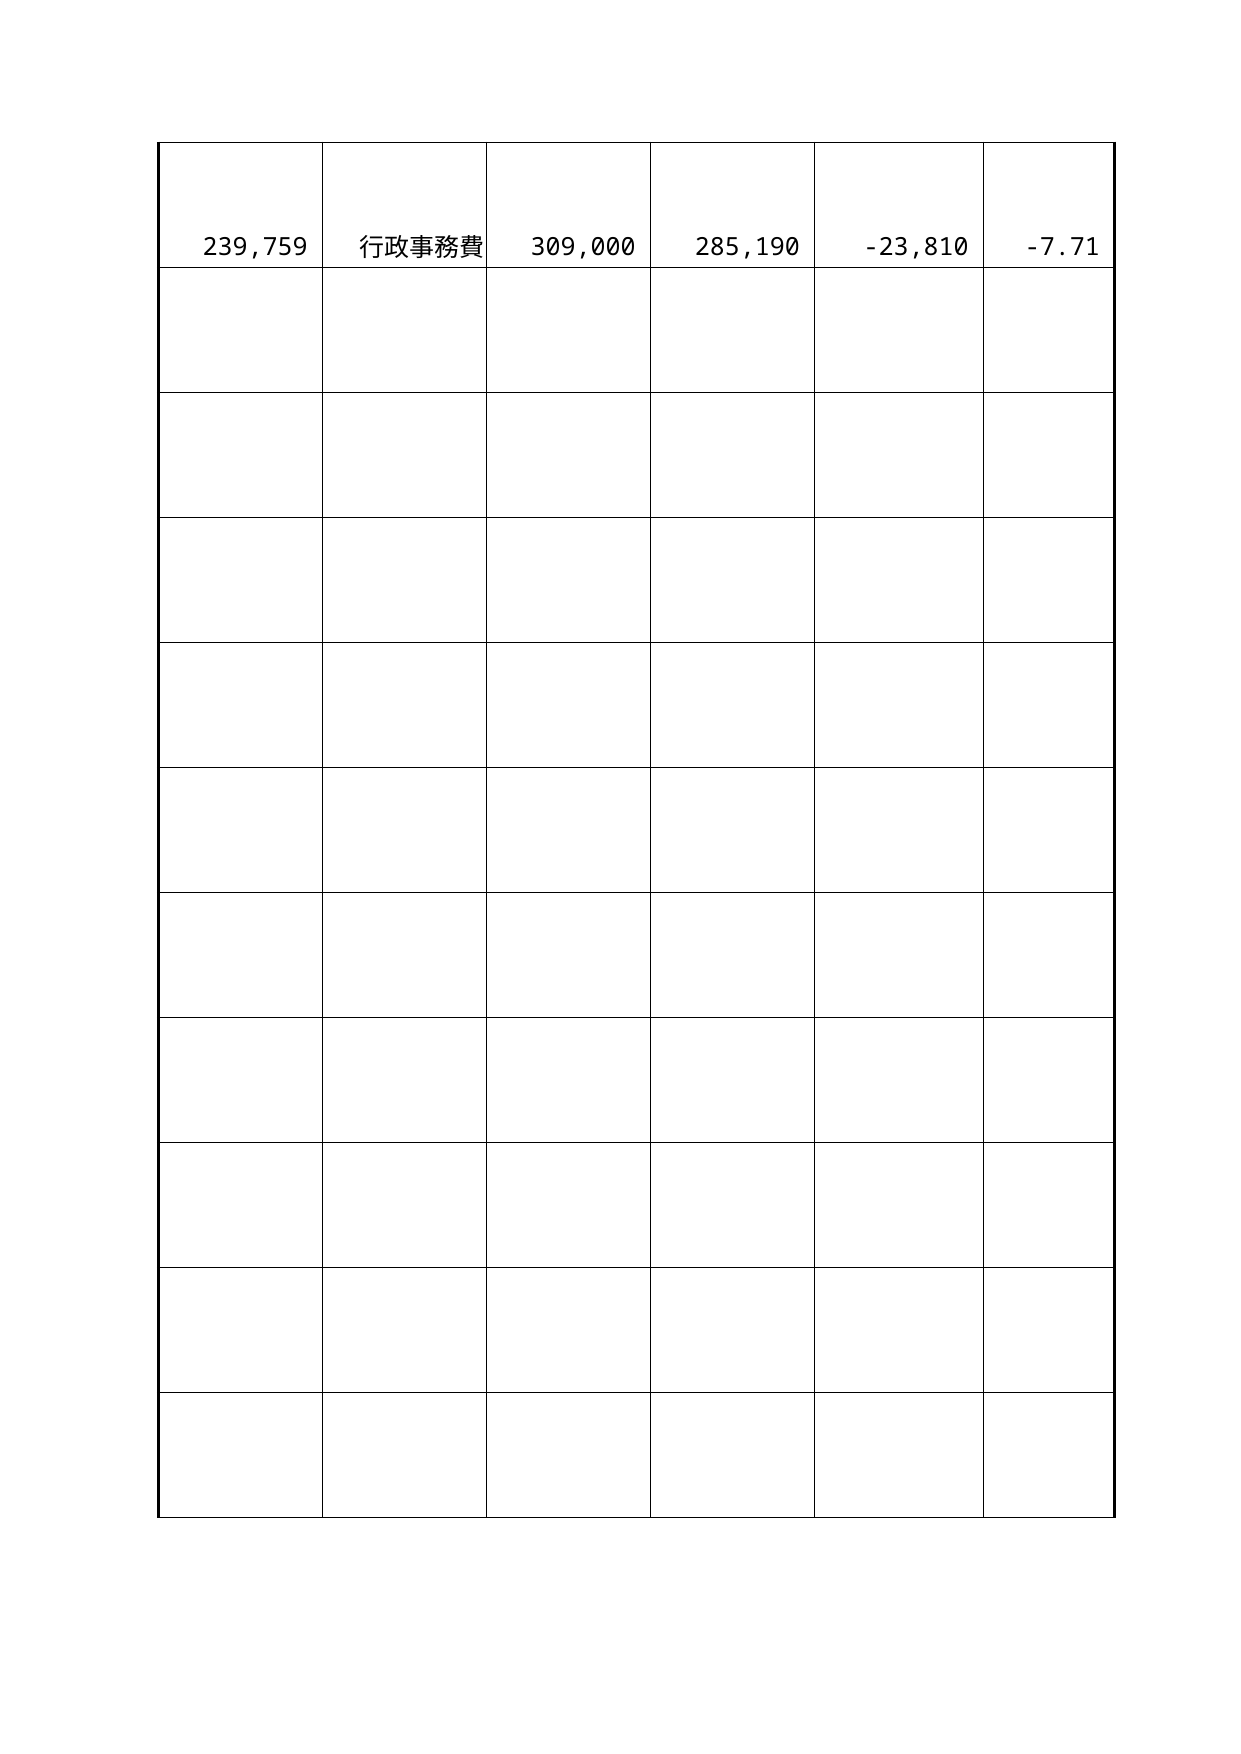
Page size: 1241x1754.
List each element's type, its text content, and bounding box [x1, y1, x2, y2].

table_cell [160, 643, 322, 767]
table_cell [323, 518, 486, 642]
table_cell [487, 1393, 650, 1517]
table_cell [487, 1018, 650, 1142]
table_cell -23,810 [815, 143, 983, 267]
table_cell [651, 768, 814, 892]
table_cell [984, 1268, 1113, 1392]
table_cell [651, 393, 814, 517]
table_cell 行政事務費 [323, 143, 486, 267]
table_cell [160, 1018, 322, 1142]
table_cell [651, 893, 814, 1017]
table_cell [815, 1393, 983, 1517]
table_cell 285,190 [651, 143, 814, 267]
table_cell [323, 1018, 486, 1142]
table_cell [984, 268, 1113, 392]
table_cell [160, 768, 322, 892]
table_cell [815, 643, 983, 767]
table_cell [323, 1143, 486, 1267]
table_cell [815, 1018, 983, 1142]
table_cell [487, 893, 650, 1017]
table_cell [487, 1143, 650, 1267]
table_cell [651, 268, 814, 392]
table_cell [984, 1393, 1113, 1517]
table_cell [487, 768, 650, 892]
table_cell [815, 893, 983, 1017]
table_cell [487, 1268, 650, 1392]
table_cell [160, 1393, 322, 1517]
table_cell [323, 268, 486, 392]
table_cell [160, 893, 322, 1017]
table_cell [815, 393, 983, 517]
table_cell [487, 393, 650, 517]
table_cell [984, 768, 1113, 892]
table_cell [815, 268, 983, 392]
table_cell 239,759 [160, 143, 322, 267]
table_cell [651, 1018, 814, 1142]
table_cell [651, 1143, 814, 1267]
table_cell [815, 1143, 983, 1267]
table_cell [815, 518, 983, 642]
table_cell [487, 518, 650, 642]
table_cell [323, 893, 486, 1017]
table_cell [160, 518, 322, 642]
table_cell [651, 1393, 814, 1517]
table_cell [815, 1268, 983, 1392]
table_cell 309,000 [487, 143, 650, 267]
table_cell [487, 643, 650, 767]
table_cell [160, 268, 322, 392]
table_cell [984, 1018, 1113, 1142]
table_cell [984, 643, 1113, 767]
table_cell [160, 1268, 322, 1392]
table_cell [984, 893, 1113, 1017]
table_cell [984, 393, 1113, 517]
table_cell [323, 1393, 486, 1517]
table_cell -7.71 [984, 143, 1113, 267]
table_cell [984, 518, 1113, 642]
table_cell [323, 643, 486, 767]
table_cell [487, 268, 650, 392]
table_cell [984, 1143, 1113, 1267]
table_cell [160, 1143, 322, 1267]
table_cell [651, 643, 814, 767]
table_cell [815, 768, 983, 892]
table_cell [651, 518, 814, 642]
table_cell [651, 1268, 814, 1392]
table_cell [323, 1268, 486, 1392]
table_cell [323, 768, 486, 892]
table_cell [160, 393, 322, 517]
table_cell [323, 393, 486, 517]
